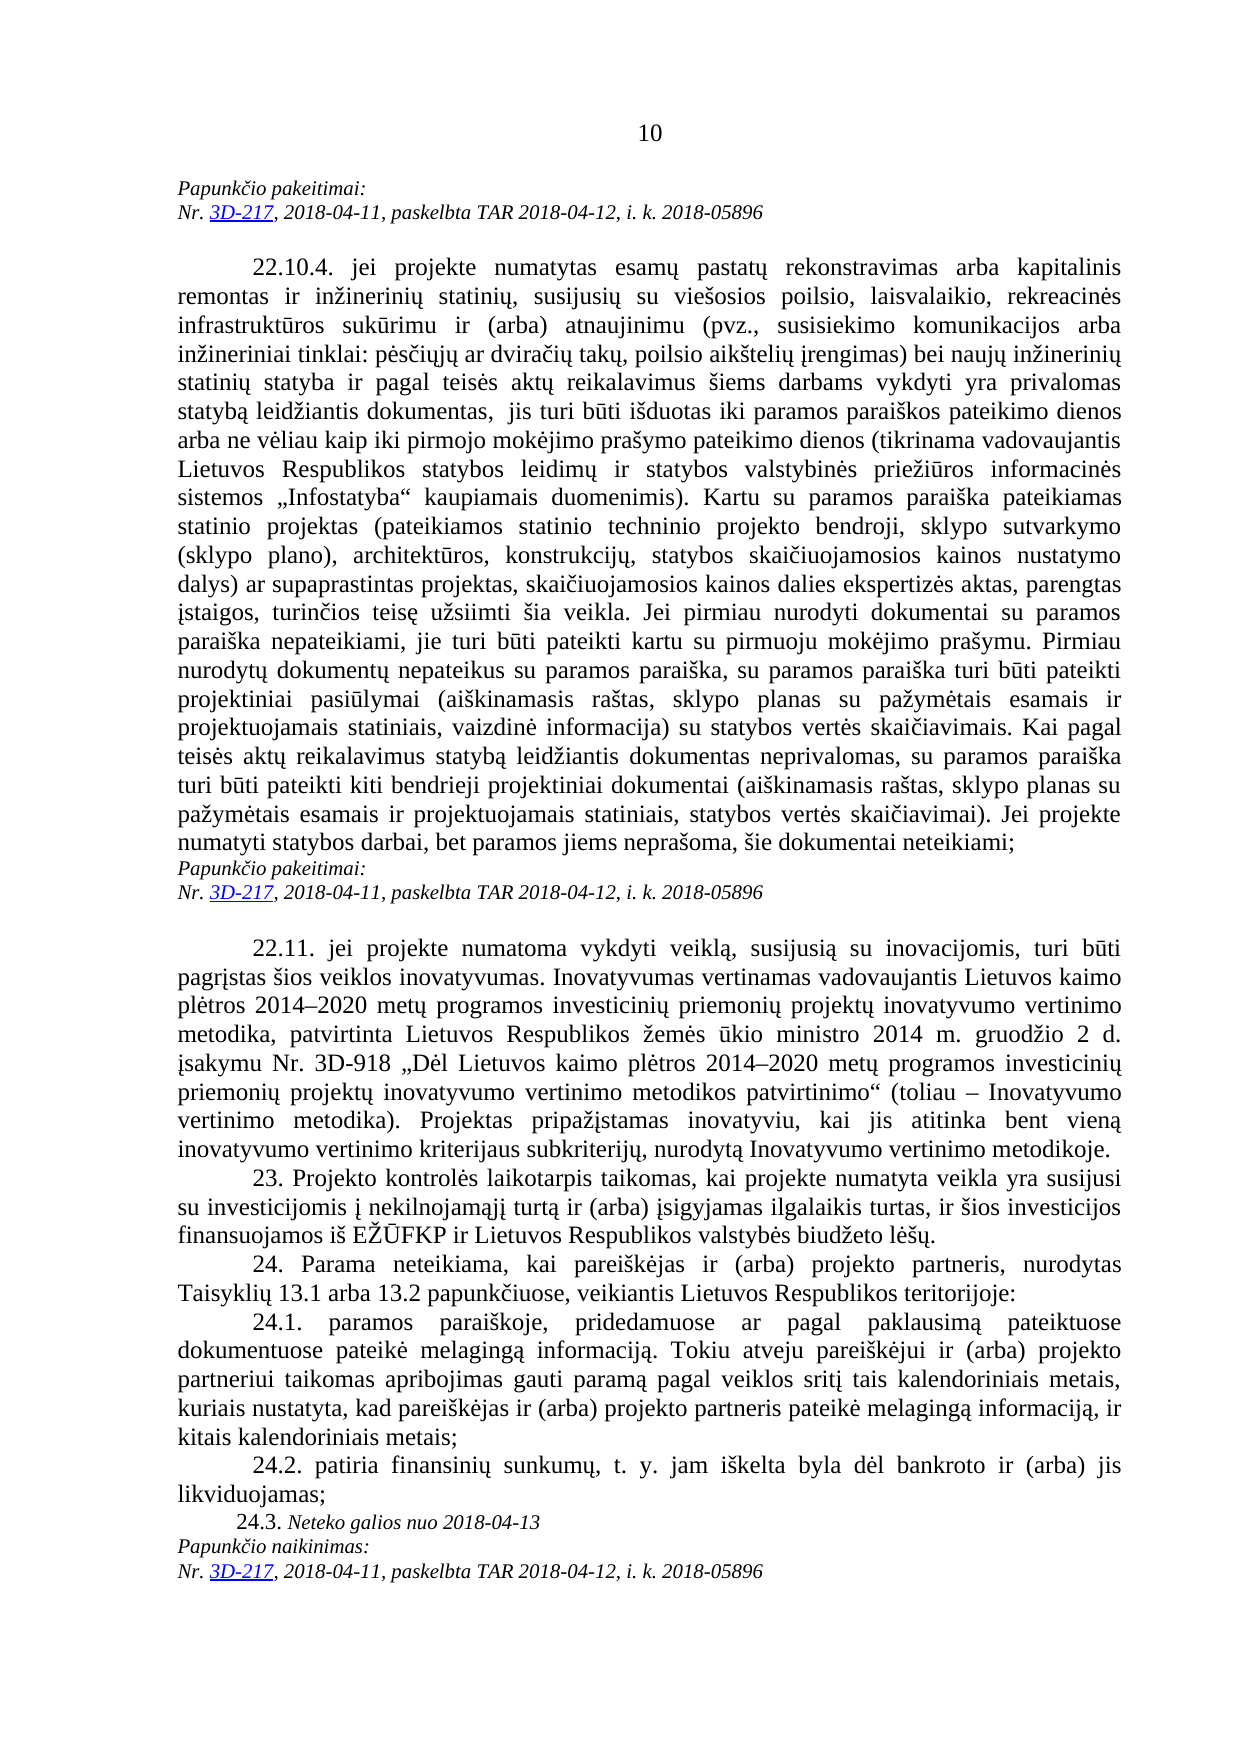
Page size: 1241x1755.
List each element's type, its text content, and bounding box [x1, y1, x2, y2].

text Papunkčio pakeitimai: [177, 856, 1122, 880]
text 24.3. Neteko galios nuo 2018-04-13 [177, 1508, 1122, 1534]
text 22.10.4. jei projekte numatytas esamų pastatų rekonstravimas arba kapitalinis remontas ir inžinerinių statinių, susijusių su viešosios poilsio, laisvalaikio, rekreacinės infrastruktūros sukūrimu ir (arba) atnaujinimu (pvz., susisiekimo komunikacijos arba inžineriniai tinklai: pėsčiųjų ar dviračių takų, poilsio aikštelių įrengimas) bei naujų inžinerinių statinių statyba ir pagal teisės aktų reikalavimus šiems darbams vykdyti yra privalomas statybą leidžiantis dokumentas, jis turi būti išduotas iki paramos paraiškos pateikimo dienos arba ne vėliau kaip iki pirmojo mokėjimo prašymo pateikimo dienos (tikrinama vadovaujantis Lietuvos Respublikos statybos leidimų ir statybos valstybinės priežiūros informacinės sistemos „Infostatyba“ kaupiamais duomenimis). Kartu su paramos paraiška pateikiamas statinio projektas (pateikiamos statinio techninio projekto bendroji, sklypo sutvarkymo (sklypo plano), architektūros, konstrukcijų, statybos skaičiuojamosios kainos nustatymo dalys) ar supaprastintas projektas, skaičiuojamosios kainos dalies ekspertizės aktas, parengtas įstaigos, turinčios teisę užsiimti šia veikla. Jei pirmiau nurodyti dokumentai su paramos paraiška nepateikiami, jie turi būti pateikti kartu su pirmuoju mokėjimo prašymu. Pirmiau nurodytų dokumentų nepateikus su paramos paraiška, su paramos paraiška turi būti pateikti projektiniai pasiūlymai (aiškinamasis raštas, sklypo planas su pažymėtais esamais ir projektuojamais statiniais, vaizdinė informacija) su statybos vertės skaičiavimais. Kai pagal teisės aktų reikalavimus statybą leidžiantis dokumentas neprivalomas, su paramos paraiška turi būti pateikti kiti bendrieji projektiniai dokumentai (aiškinamasis raštas, sklypo planas su pažymėtais esamais ir projektuojamais statiniais, statybos vertės skaičiavimai). Jei projekte numatyti statybos darbai, bet paramos jiems neprašoma, šie dokumentai neteikiami; [177, 252, 1122, 856]
text Nr. 3D-217, 2018-04-11, paskelbta TAR 2018-04-12, i. k. 2018-05896 [177, 1558, 1122, 1583]
text 24. Parama neteikiama, kai pareiškėjas ir (arba) projekto partneris, nurodytas Taisyklių 13.1 arba 13.2 papunkčiuose, veikiantis Lietuvos Respublikos teritorijoje: [177, 1249, 1122, 1307]
text 23. Projekto kontrolės laikotarpis taikomas, kai projekte numatyta veikla yra susijusi su investicijomis į nekilnojamąjį turtą ir (arba) įsigyjamas ilgalaikis turtas, ir šios investicijos finansuojamos iš EŽŪFKP ir Lietuvos Respublikos valstybės biudžeto lėšų. [177, 1163, 1122, 1249]
text Nr. 3D-217, 2018-04-11, paskelbta TAR 2018-04-12, i. k. 2018-05896 [177, 880, 1122, 904]
text Papunkčio pakeitimai: [177, 176, 1122, 200]
text Papunkčio naikinimas: [177, 1534, 1122, 1558]
text 24.1. paramos paraiškoje, pridedamuose ar pagal paklausimą pateiktuose dokumentuose pateikė melagingą informaciją. Tokiu atveju pareiškėjui ir (arba) projekto partneriui taikomas apribojimas gauti paramą pagal veiklos sritį tais kalendoriniais metais, kuriais nustatyta, kad pareiškėjas ir (arba) projekto partneris pateikė melagingą informaciją, ir kitais kalendoriniais metais; [177, 1307, 1122, 1451]
text 24.2. patiria finansinių sunkumų, t. y. jam iškelta byla dėl bankroto ir (arba) jis likviduojamas; [177, 1451, 1122, 1508]
text Nr. 3D-217, 2018-04-11, paskelbta TAR 2018-04-12, i. k. 2018-05896 [177, 200, 1122, 224]
text 22.11. jei projekte numatoma vykdyti veiklą, susijusią su inovacijomis, turi būti pagrįstas šios veiklos inovatyvumas. Inovatyvumas vertinamas vadovaujantis Lietuvos kaimo plėtros 2014–2020 metų programos investicinių priemonių projektų inovatyvumo vertinimo metodika, patvirtinta Lietuvos Respublikos žemės ūkio ministro 2014 m. gruodžio 2 d. įsakymu Nr. 3D-918 „Dėl Lietuvos kaimo plėtros 2014–2020 metų programos investicinių priemonių projektų inovatyvumo vertinimo metodikos patvirtinimo“ (toliau – Inovatyvumo vertinimo metodika). Projektas pripažįstamas inovatyviu, kai jis atitinka bent vieną inovatyvumo vertinimo kriterijaus subkriterijų, nurodytą Inovatyvumo vertinimo metodikoje. [177, 933, 1122, 1163]
